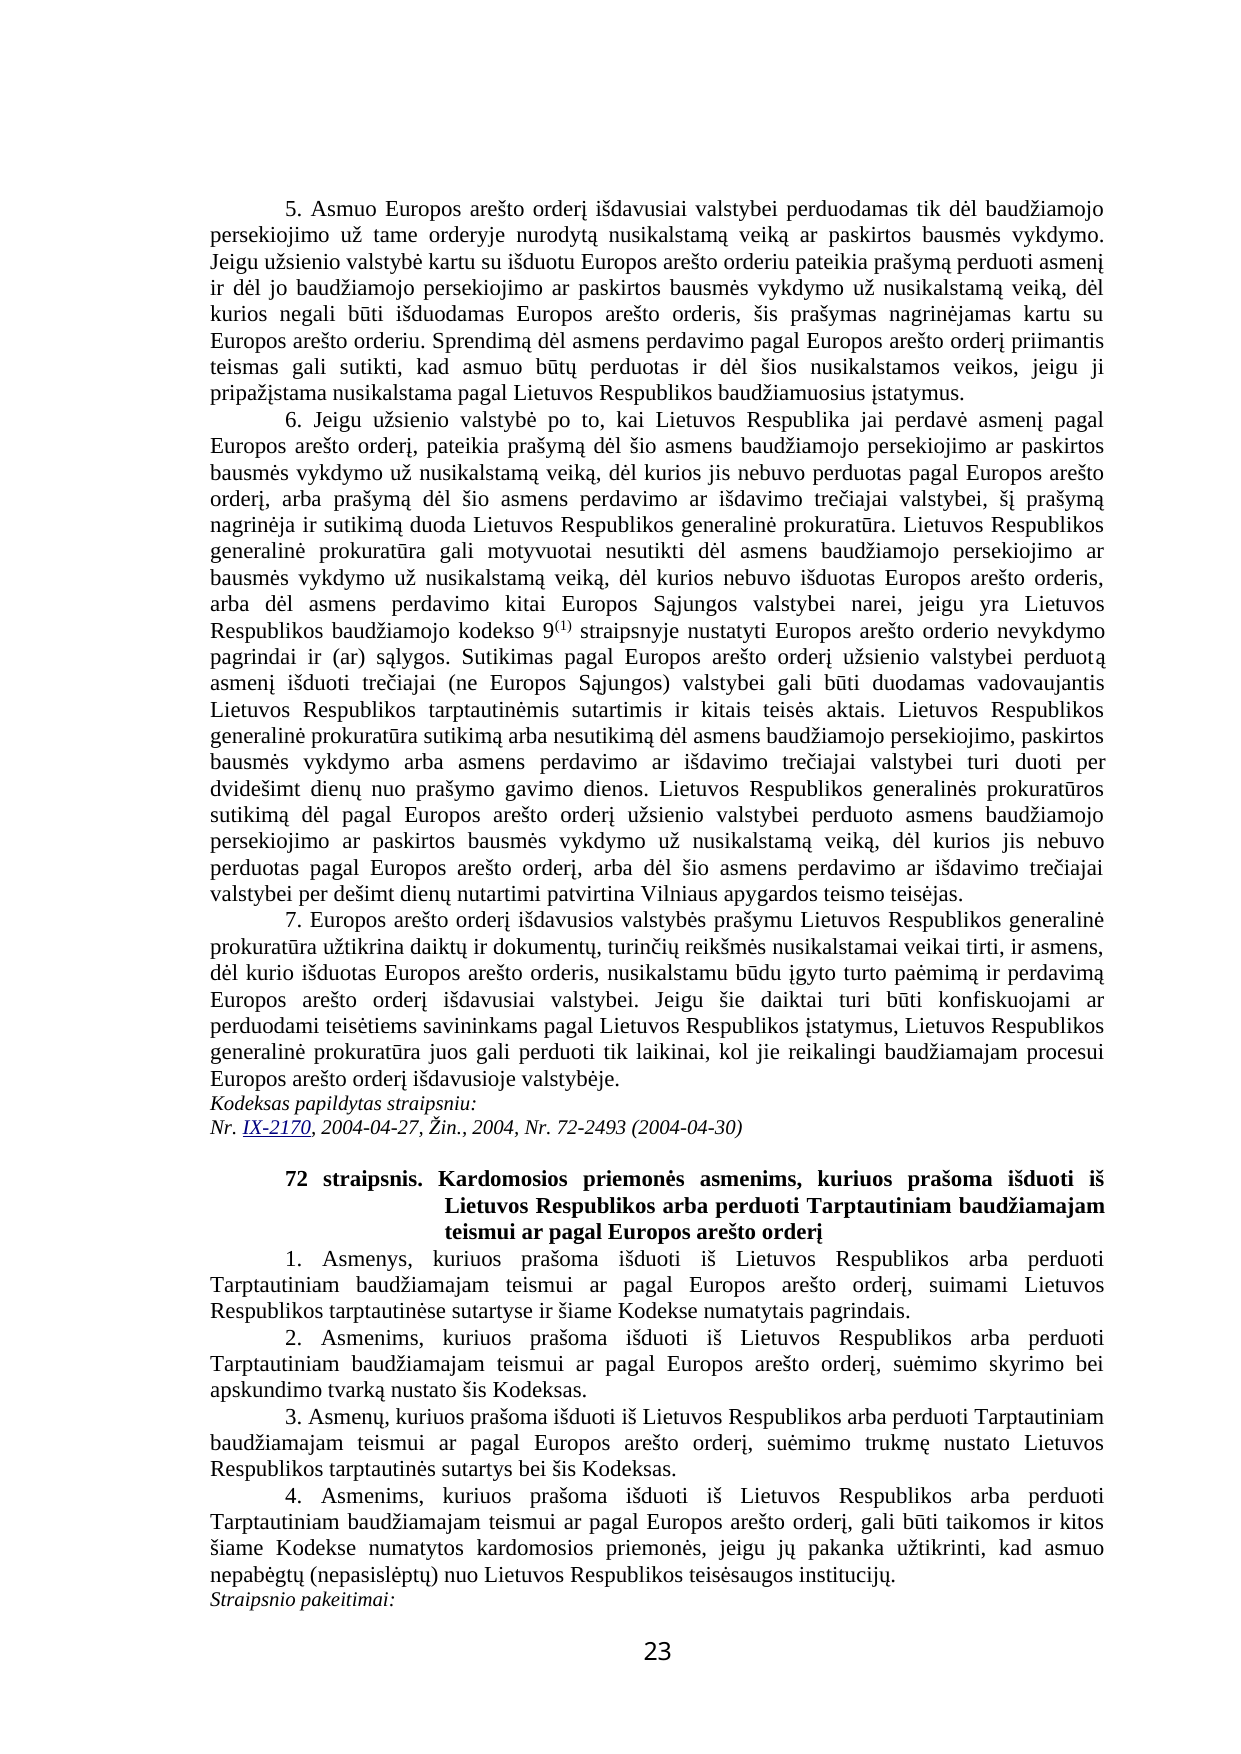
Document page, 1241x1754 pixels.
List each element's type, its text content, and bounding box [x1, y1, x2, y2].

text 1. Asmenys, kuriuos prašoma išduoti iš Lietuvos Respublikos arba perduoti Tarptautiniam baudžiamajam teismui ar pagal Europos arešto orderį, suimami Lietuvos Respublikos tarptautinėse sutartyse ir šiame Kodekse numatytais pagrindais. [210, 1244, 1106, 1324]
text Kodeksas papildytas straipsniu: [210, 1091, 1106, 1115]
text 3. Asmenų, kuriuos prašoma išduoti iš Lietuvos Respublikos arba perduoti Tarptautiniam baudžiamajam teismui ar pagal Europos arešto orderį, suėmimo trukmę nustato Lietuvos Respublikos tarptautinės sutartys bei šis Kodeksas. [210, 1403, 1106, 1482]
text 4. Asmenims, kuriuos prašoma išduoti iš Lietuvos Respublikos arba perduoti Tarptautiniam baudžiamajam teismui ar pagal Europos arešto orderį, gali būti taikomos ir kitos šiame Kodekse numatytos kardomosios priemonės, jeigu jų pakanka užtikrinti, kad asmuo nepabėgtų (nepasislėptų) nuo Lietuvos Respublikos teisėsaugos institucijų. [210, 1482, 1106, 1587]
text 5. Asmuo Europos arešto orderį išdavusiai valstybei perduodamas tik dėl baudžiamojo persekiojimo už tame orderyje nurodytą nusikalstamą veiką ar paskirtos bausmės vykdymo. Jeigu užsienio valstybė kartu su išduotu Europos arešto orderiu pateikia prašymą perduoti asmenį ir dėl jo baudžiamojo persekiojimo ar paskirtos bausmės vykdymo už nusikalstamą veiką, dėl kurios negali būti išduodamas Europos arešto orderis, šis prašymas nagrinėjamas kartu su Europos arešto orderiu. Sprendimą dėl asmens perdavimo pagal Europos arešto orderį priimantis teismas gali sutikti, kad asmuo būtų perduotas ir dėl šios nusikalstamos veikos, jeigu ji pripažįstama nusikalstama pagal Lietuvos Respublikos baudžiamuosius įstatymus. [210, 195, 1106, 406]
text 72 straipsnis. Kardomosios priemonės asmenims, kuriuos prašoma išduoti iš Lietuvos Respublikos arba perduoti Tarptautiniam baudžiamajam teismui ar pagal Europos arešto orderį [285, 1166, 1106, 1244]
text Straipsnio pakeitimai: [210, 1587, 1106, 1611]
text 2. Asmenims, kuriuos prašoma išduoti iš Lietuvos Respublikos arba perduoti Tarptautiniam baudžiamajam teismui ar pagal Europos arešto orderį, suėmimo skyrimo bei apskundimo tvarką nustato šis Kodeksas. [210, 1324, 1106, 1403]
text 7. Europos arešto orderį išdavusios valstybės prašymu Lietuvos Respublikos generalinė prokuratūra užtikrina daiktų ir dokumentų, turinčių reikšmės nusikalstamai veikai tirti, ir asmens, dėl kurio išduotas Europos arešto orderis, nusikalstamu būdu įgyto turto paėmimą ir perdavimą Europos arešto orderį išdavusiai valstybei. Jeigu šie daiktai turi būti konfiskuojami ar perduodami teisėtiems savininkams pagal Lietuvos Respublikos įstatymus, Lietuvos Respublikos generalinė prokuratūra juos gali perduoti tik laikinai, kol jie reikalingi baudžiamajam procesui Europos arešto orderį išdavusioje valstybėje. [210, 907, 1106, 1091]
text Nr. IX-2170, 2004-04-27, Žin., 2004, Nr. 72-2493 (2004-04-30) [210, 1115, 1106, 1139]
text 6. Jeigu užsienio valstybė po to, kai Lietuvos Respublika jai perdavė asmenį pagal Europos arešto orderį, pateikia prašymą dėl šio asmens baudžiamojo persekiojimo ar paskirtos bausmės vykdymo už nusikalstamą veiką, dėl kurios jis nebuvo perduotas pagal Europos arešto orderį, arba prašymą dėl šio asmens perdavimo ar išdavimo trečiajai valstybei, šį prašymą nagrinėja ir sutikimą duoda Lietuvos Respublikos generalinė prokuratūra. Lietuvos Respublikos generalinė prokuratūra gali motyvuotai nesutikti dėl asmens baudžiamojo persekiojimo ar bausmės vykdymo už nusikalstamą veiką, dėl kurios nebuvo išduotas Europos arešto orderis, arba dėl asmens perdavimo kitai Europos Sąjungos valstybei narei, jeigu yra Lietuvos Respublikos baudžiamojo kodekso 9(1) straipsnyje nustatyti Europos arešto orderio nevykdymo pagrindai ir (ar) sąlygos. Sutikimas pagal Europos arešto orderį užsienio valstybei perduotą asmenį išduoti trečiajai (ne Europos Sąjungos) valstybei gali būti duodamas vadovaujantis Lietuvos Respublikos tarptautinėmis sutartimis ir kitais teisės aktais. Lietuvos Respublikos generalinė prokuratūra sutikimą arba nesutikimą dėl asmens baudžiamojo persekiojimo, paskirtos bausmės vykdymo arba asmens perdavimo ar išdavimo trečiajai valstybei turi duoti per dvidešimt dienų nuo prašymo gavimo dienos. Lietuvos Respublikos generalinės prokuratūros sutikimą dėl pagal Europos arešto orderį užsienio valstybei perduoto asmens baudžiamojo persekiojimo ar paskirtos bausmės vykdymo už nusikalstamą veiką, dėl kurios jis nebuvo perduotas pagal Europos arešto orderį, arba dėl šio asmens perdavimo ar išdavimo trečiajai valstybei per dešimt dienų nutartimi patvirtina Vilniaus apygardos teismo teisėjas. [210, 406, 1106, 907]
